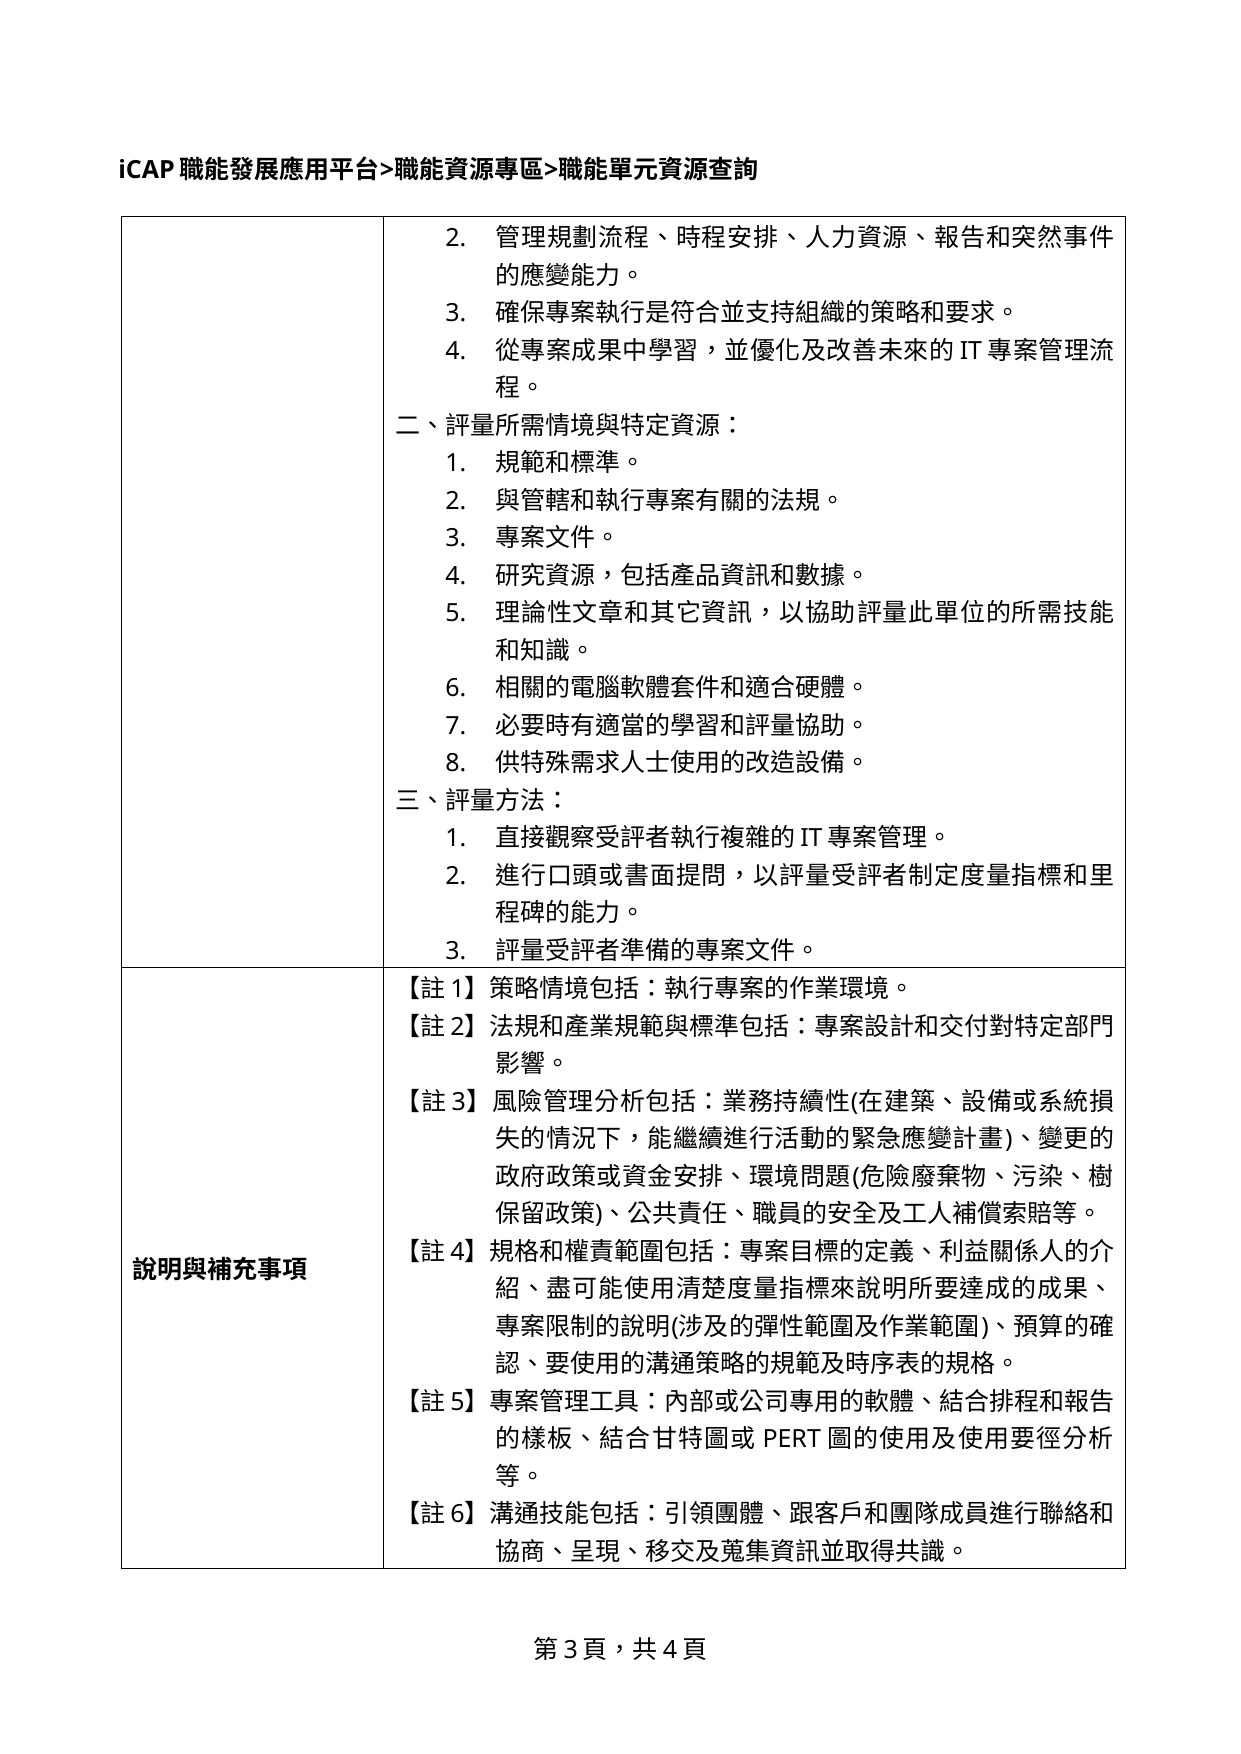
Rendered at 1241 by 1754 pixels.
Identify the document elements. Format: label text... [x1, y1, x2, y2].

table_cell 【註1】策略情境包括：執行專案的作業環境。 【註2】法規和產業規範與標準包括：專案設計和交付對特定部門影響。 【註3】風險管理分析包括：業務持續性(在建築、設備或系統損失的情況下，能繼續進行活動的緊急應變計畫)、變更的政府政策或資金安排、環境問題(危險廢棄物、污染、樹保留政策)、公共責任、職員的安全及工人補償索賠等。 【註4】規格和權責範圍包括：專案目標的定義、利益關係人的介紹、盡可能使用清楚度量指標來說明所要達成的成果、專案限制的說明(涉及的彈性範圍及作業範圍)、預算的確認、要使用的溝通策略的規範及時序表的規格。 【註5】專案管理工具：內部或公司專用的軟體、結合排程和報告的樣板、結合甘特圖或PERT圖的使用及使用要徑分析等。 【註6】溝通技能包括：引領團體、跟客戶和團隊成員進行聯絡和協商、呈現、移交及蒐集資訊並取得共識。 [384, 968, 1125, 1568]
table_cell [122, 217, 383, 967]
table_cell 評量之關鍵面向/能力證明之證據： 設計、執行、管理及完成複雜的IT專案。 管理規劃流程、時程安排、人力資源、報告和突然事件的應變能力。 確保專案執行是符合並支持組織的策略和要求。 從專案成果中學習，並優化及改善未來的IT專案管理流程。 評量所需情境與特定資源： 規範和標準。 與管轄和執行專案有關的法規。 專案文件。 研究資源，包括產品資訊和數據。 理論性文章和其它資訊，以協助評量此單位的所需技能和知識。 相關的電腦軟體套件和適合硬體。 必要時有適當的學習和評量協助。 供特殊需求人士使用的改造設備。 評量方法： 直接觀察受評者執行複雜的IT專案管理。 進行口頭或書面提問，以評量受評者制定度量指標和里程碑的能力。 評量受評者準備的專案文件。 [384, 217, 1125, 967]
table_cell 說明與補充事項 [122, 968, 383, 1568]
